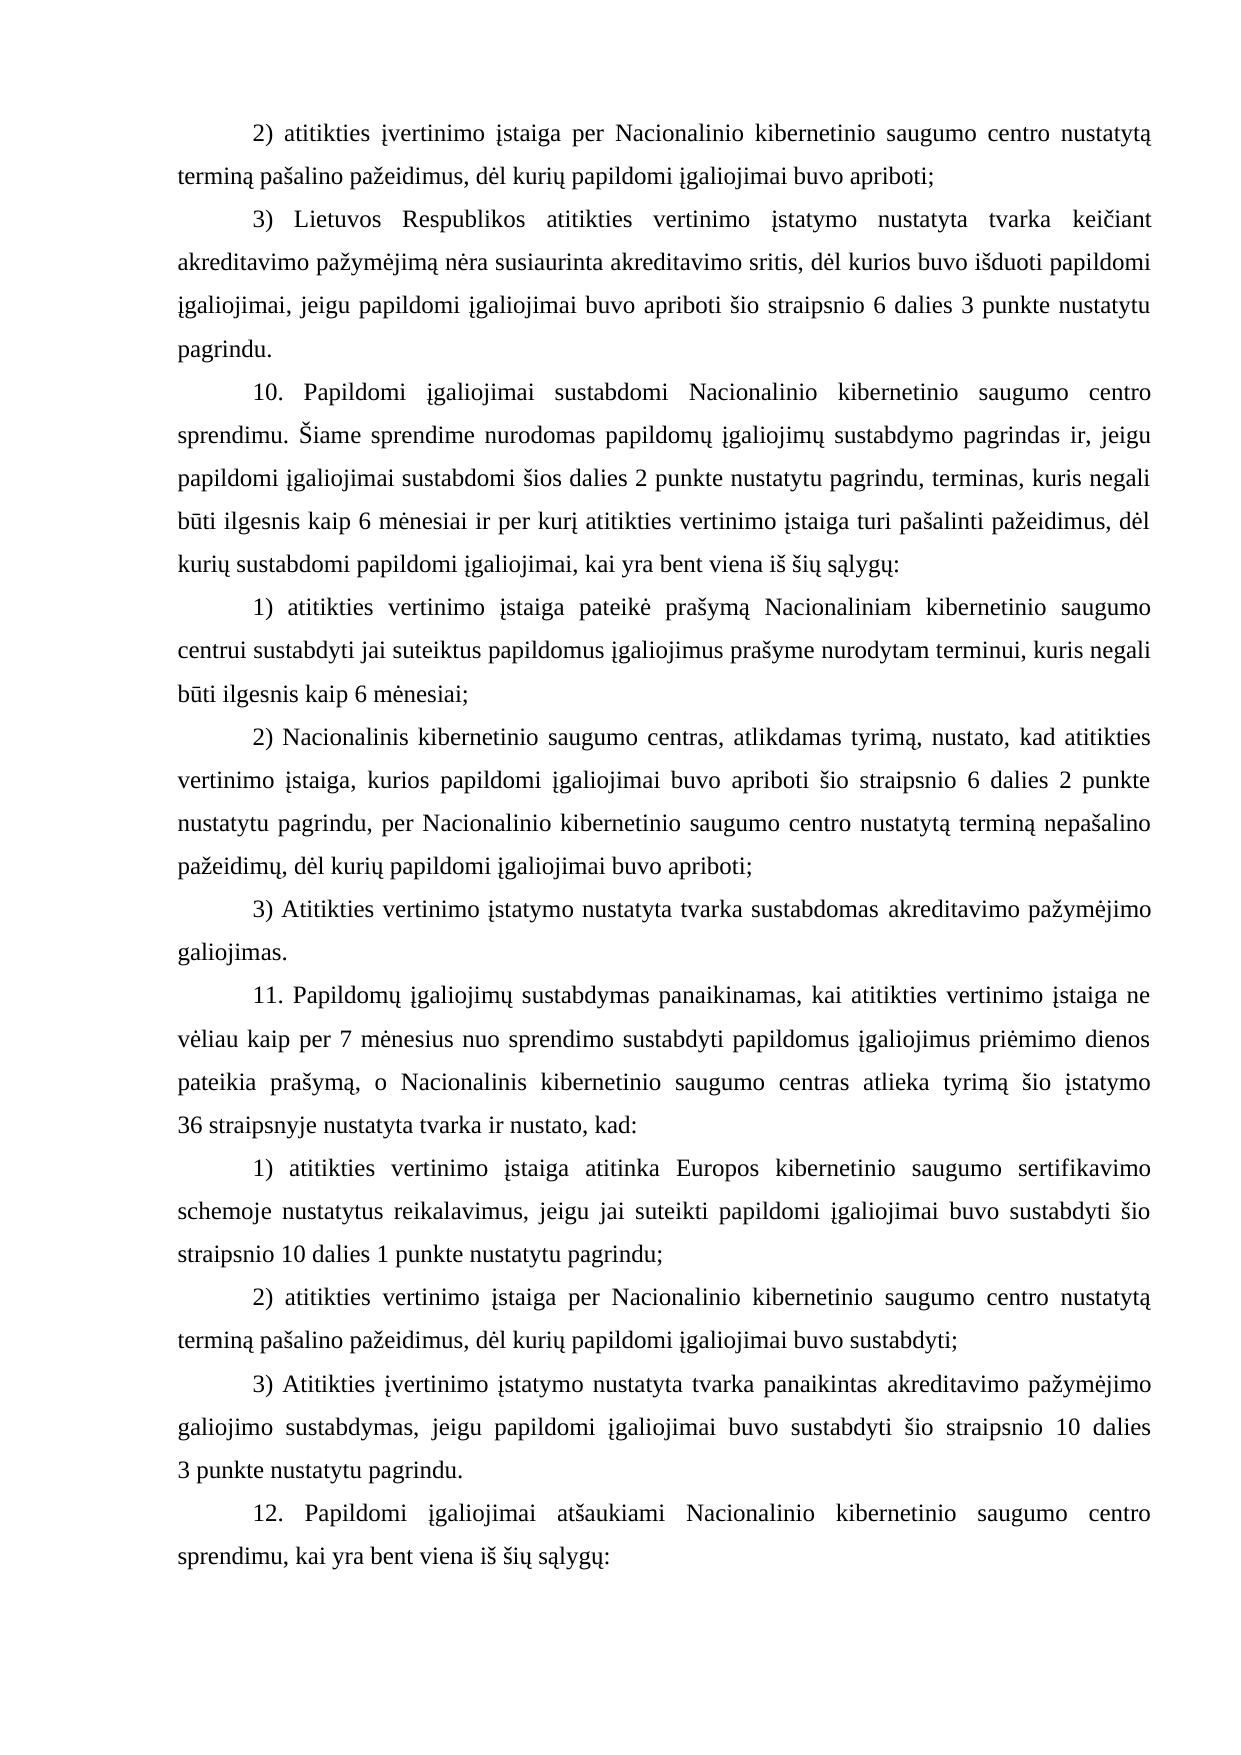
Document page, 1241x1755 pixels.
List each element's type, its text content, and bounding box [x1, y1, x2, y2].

text 1) atitikties vertinimo įstaiga atitinka Europos kibernetinio saugumo sertifikavimo schemoje nustatytus reikalavimus, jeigu jai suteikti papildomi įgaliojimai buvo sustabdyti šio straipsnio 10 dalies 1 punkte nustatytu pagrindu; [177, 1153, 1152, 1268]
text 2) Nacionalinis kibernetinio saugumo centras, atlikdamas tyrimą, nustato, kad atitikties vertinimo įstaiga, kurios papildomi įgaliojimai buvo apriboti šio straipsnio 6 dalies 2 punkte nustatytu pagrindu, per Nacionalinio kibernetinio saugumo centro nustatytą terminą nepašalino pažeidimų, dėl kurių papildomi įgaliojimai buvo apriboti; [177, 722, 1152, 880]
text 12. Papildomi įgaliojimai atšaukiami Nacionalinio kibernetinio saugumo centro sprendimu, kai yra bent viena iš šių sąlygų: [177, 1498, 1152, 1570]
text 2) atitikties vertinimo įstaiga per Nacionalinio kibernetinio saugumo centro nustatytą terminą pašalino pažeidimus, dėl kurių papildomi įgaliojimai buvo sustabdyti; [177, 1282, 1152, 1354]
text 11. Papildomų įgaliojimų sustabdymas panaikinamas, kai atitikties vertinimo įstaiga ne vėliau kaip per 7 mėnesius nuo sprendimo sustabdyti papildomus įgaliojimus priėmimo dienos pateikia prašymą, o Nacionalinis kibernetinio saugumo centras atlieka tyrimą šio įstatymo 36 straipsnyje nustatyta tvarka ir nustato, kad: [177, 981, 1152, 1139]
text 3) Lietuvos Respublikos atitikties vertinimo įstatymo nustatyta tvarka keičiant akreditavimo pažymėjimą nėra susiaurinta akreditavimo sritis, dėl kurios buvo išduoti papildomi įgaliojimai, jeigu papildomi įgaliojimai buvo apriboti šio straipsnio 6 dalies 3 punkte nustatytu pagrindu. [177, 204, 1152, 362]
text 2) atitikties įvertinimo įstaiga per Nacionalinio kibernetinio saugumo centro nustatytą terminą pašalino pažeidimus, dėl kurių papildomi įgaliojimai buvo apriboti; [177, 118, 1152, 190]
text 1) atitikties vertinimo įstaiga pateikė prašymą Nacionaliniam kibernetinio saugumo centrui sustabdyti jai suteiktus papildomus įgaliojimus prašyme nurodytam terminui, kuris negali būti ilgesnis kaip 6 mėnesiai; [177, 592, 1152, 707]
text 10. Papildomi įgaliojimai sustabdomi Nacionalinio kibernetinio saugumo centro sprendimu. Šiame sprendime nurodomas papildomų įgaliojimų sustabdymo pagrindas ir, jeigu papildomi įgaliojimai sustabdomi šios dalies 2 punkte nustatytu pagrindu, terminas, kuris negali būti ilgesnis kaip 6 mėnesiai ir per kurį atitikties vertinimo įstaiga turi pašalinti pažeidimus, dėl kurių sustabdomi papildomi įgaliojimai, kai yra bent viena iš šių sąlygų: [177, 377, 1152, 578]
text 3) Atitikties įvertinimo įstatymo nustatyta tvarka panaikintas akreditavimo pažymėjimo galiojimo sustabdymas, jeigu papildomi įgaliojimai buvo sustabdyti šio straipsnio 10 dalies 3 punkte nustatytu pagrindu. [177, 1369, 1152, 1484]
text 3) Atitikties vertinimo įstatymo nustatyta tvarka sustabdomas akreditavimo pažymėjimo galiojimas. [177, 894, 1152, 966]
